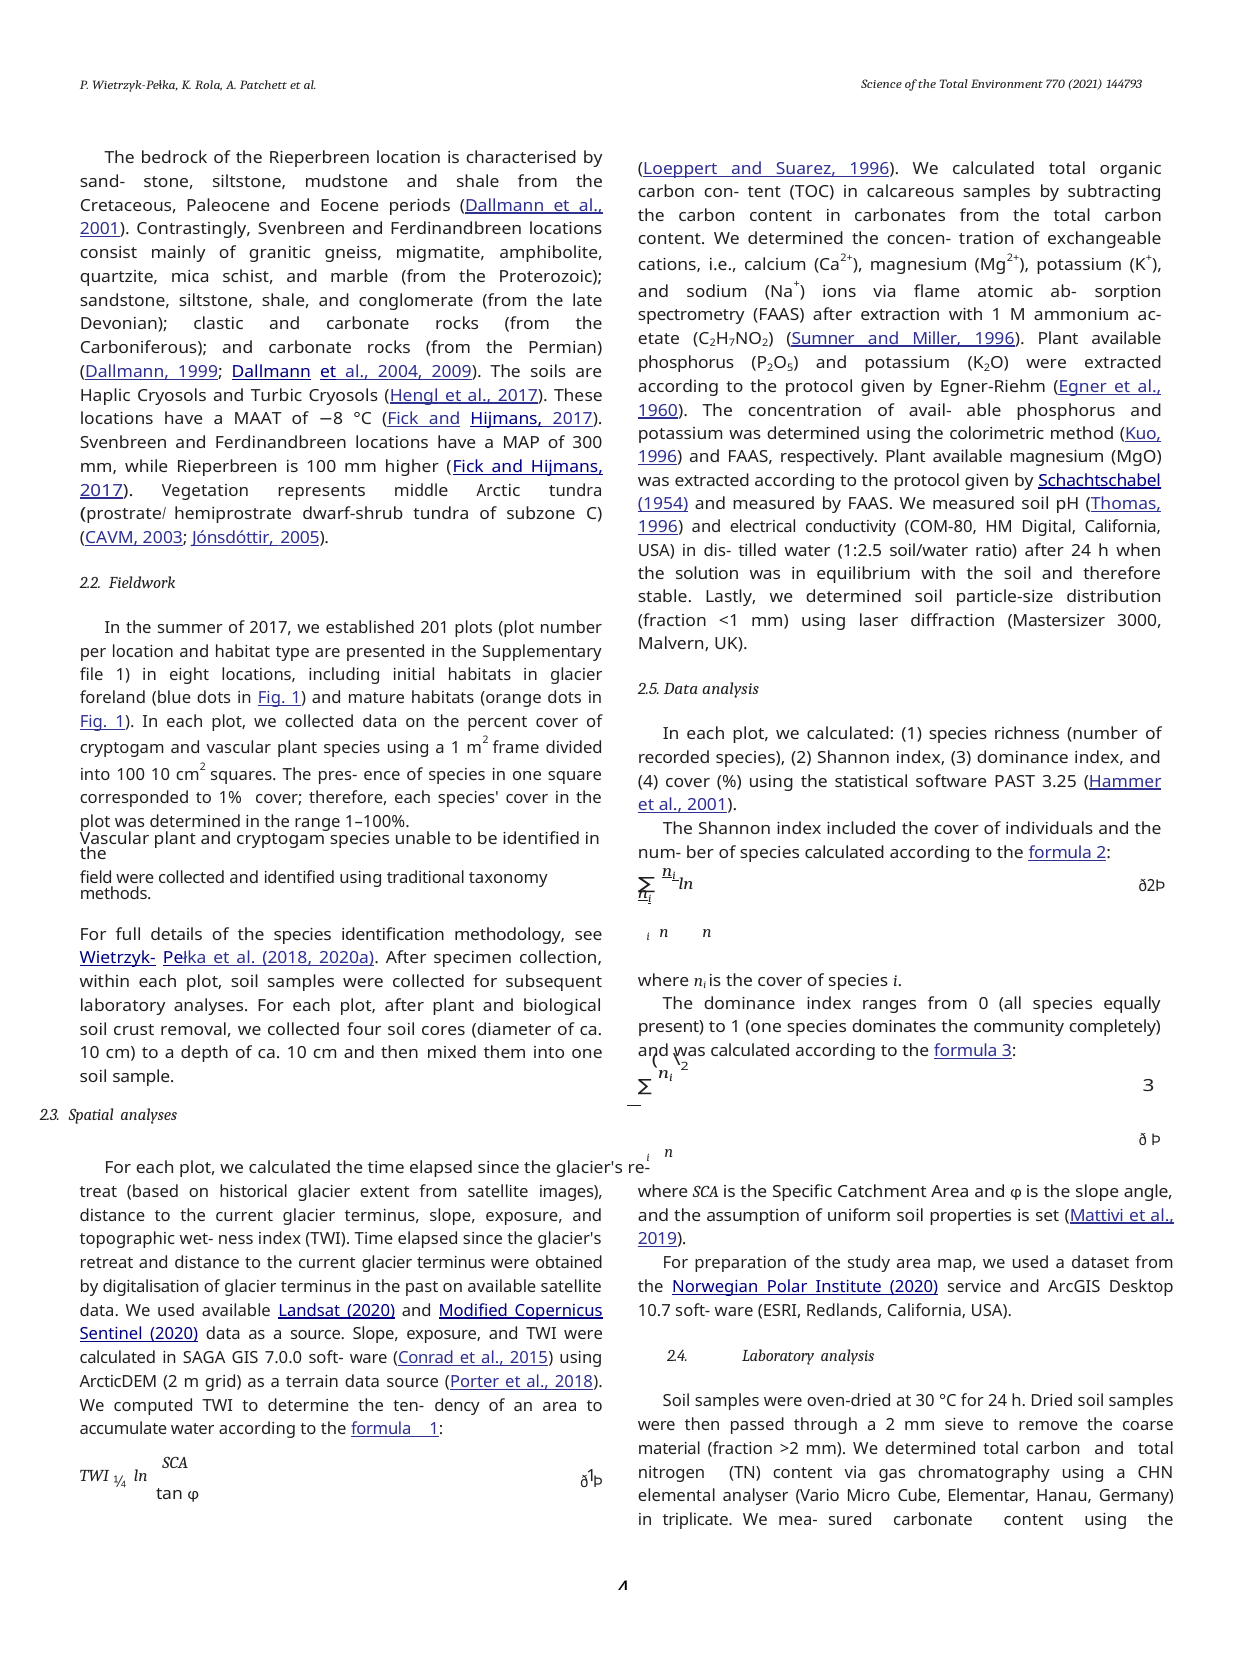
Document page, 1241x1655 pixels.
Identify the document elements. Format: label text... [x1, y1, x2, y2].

text treat (based on historical glacier extent from satellite images), distance to the current glacier terminus, slope, exposure, and topographic wet- ness index (TWI). Time elapsed since the glacier's retreat and distance to the current glacier terminus were obtained by digitalisation of glacier terminus in the past on available satellite data. We used available Landsat (2020) and Modiﬁed Copernicus Sentinel (2020) data as a source. Slope, exposure, and TWI were calculated in SAGA GIS 7.0.0 soft- ware (Conrad et al., 2015) using ArcticDEM (2 m grid) as a terrain data source (Porter et al., 2018). We computed TWI to determine the ten- dency of an area to accumulate water according to the formula 1: [79, 1179, 603, 1440]
text ∑(ni\2 3 [638, 1074, 1174, 1096]
text (Loeppert and Suarez, 1996). We calculated total organic carbon con- tent (TOC) in calcareous samples by subtracting the carbon content in carbonates from the total carbon content. We determined the concen- tration of exchangeable cations, i.e., calcium (Ca2+), magnesium (Mg2+), potassium (K+), and sodium (Na+) ions via ﬂame atomic ab- sorption spectrometry (FAAS) after extraction with 1 M ammonium ac- etate (C2H7NO2) (Sumner and Miller, 1996). Plant available phosphorus (P2O5) and potassium (K2O) were extracted according to the protocol given by Egner-Riehm (Egner et al., 1960). The concentration of avail- able phosphorus and potassium was determined using the colorimetric method (Kuo, 1996) and FAAS, respectively. Plant available magnesium (MgO) was extracted according to the protocol given by Schachtschabel (1954) and measured by FAAS. We measured soil pH (Thomas, 1996) and electrical conductivity (COM-80, HM Digital, California, USA) in dis- tilled water (1:2.5 soil/water ratio) after 24 h when the solution was in equilibrium with the soil and therefore stable. Lastly, we determined soil particle-size distribution (fraction <1 mm) using laser diffraction (Mastersizer 3000, Malvern, UK). [638, 156, 1162, 654]
text In each plot, we calculated: (1) species richness (number of recorded species), (2) Shannon index, (3) dominance index, and (4) cover (%) using the statistical software PAST 3.25 (Hammer et al., 2001). [638, 722, 1161, 816]
text ð2Þ [1138, 882, 1174, 894]
list Spatial analyses [77, 1112, 603, 1122]
text where ni is the cover of species i. [638, 968, 1174, 991]
text For each plot, we calculated the time elapsed since the glacier's re- [104, 1156, 1174, 1178]
text where SCA is the Speciﬁc Catchment Area and φ is the slope angle, and the assumption of uniform soil properties is set (Mattivi et al., 2019). [638, 1179, 1174, 1250]
text For preparation of the study area map, we used a dataset from the Norwegian Polar Institute (2020) service and ArcGIS Desktop 10.7 soft- ware (ESRI, Redlands, California, USA). [638, 1251, 1174, 1321]
text i n n [646, 922, 1174, 943]
list Fieldwork [79, 573, 603, 593]
text The Shannon index included the cover of individuals and the num- ber of species calculated according to the formula 2: [638, 817, 1162, 863]
text ∑ ni ln ni [638, 871, 713, 916]
text 2.5. Data analysis [638, 679, 1174, 698]
text Soil samples were oven-dried at 30 °C for 24 h. Dried soil samples were then passed through a 2 mm sieve to remove the coarse material (fraction >2 mm). We determined total carbon and total nitrogen (TN) content via gas chromatography using a CHN elemental analyser (Vario Micro Cube, Elementar, Hanau, Germany) in triplicate. We mea- sured carbonate content using the [638, 1389, 1174, 1530]
text ﬁeld were collected and identiﬁed using traditional taxonomy methods. [79, 871, 602, 902]
text ¼ ð Þ [114, 1474, 603, 1491]
text i n ð Þ [646, 1122, 1174, 1152]
text TWI ln SCA 1 [114, 1491, 603, 1503]
text The bedrock of the Rieperbreen location is characterised by sand- stone, siltstone, mudstone and shale from the Cretaceous, Paleocene and Eocene periods (Dallmann et al., 2001). Contrastingly, Svenbreen and Ferdinandbreen locations consist mainly of granitic gneiss, migmatite, amphibolite, quartzite, mica schist, and marble (from the Proterozoic); sandstone, siltstone, shale, and conglomerate (from the late Devonian); clastic and carbonate rocks (from the Carboniferous); and carbonate rocks (from the Permian) (Dallmann, 1999; Dallmann et al., 2004, 2009). The soils are Haplic Cryosols and Turbic Cryosols (Hengl et al., 2017). These locations have a MAAT of −8 °C (Fick and Hijmans, 2017). Svenbreen and Ferdinandbreen locations have a MAP of 300 mm, while Rieperbreen is 100 mm higher (Fick and Hijmans, 2017). Vegetation represents middle Arctic tundra (prostrate/ hemiprostrate dwarf-shrub tundra of subzone C) (CAVM, 2003; Jónsdóttir, 2005). [79, 146, 603, 548]
text TWI ln SCA 1 [79, 1460, 603, 1487]
text The dominance index ranges from 0 (all species equally present) to 1 (one species dominates the community completely) and was calculated according to the formula 3: [638, 991, 1161, 1061]
text In the summer of 2017, we established 201 plots (plot number per location and habitat type are presented in the Supplementary ﬁle 1) in eight locations, including initial habitats in glacier foreland (blue dots in Fig. 1) and mature habitats (orange dots in Fig. 1). In each plot, we collected data on the percent cover of cryptogam and vascular plant species using a 1 m2 frame divided into 100 10 cm2 squares. The pres- ence of species in one square corresponded to 1% cover; therefore, each species' cover in the plot was determined in the range 1–100%. [79, 616, 603, 832]
text For full details of the species identiﬁcation methodology, see Wietrzyk- Pełka et al. (2018, 2020a). After specimen collection, within each plot, soil samples were collected for subsequent laboratory analyses. For each plot, after plant and biological soil crust removal, we collected four soil cores (diameter of ca. 10 cm) to a depth of ca. 10 cm and then mixed them into one soil sample. [79, 922, 603, 1087]
text Vascular plant and cryptogam species unable to be identiﬁed in the [79, 833, 603, 862]
list Spatial analyses [39, 1112, 77, 1122]
list Laboratory analysis [667, 1346, 1174, 1366]
